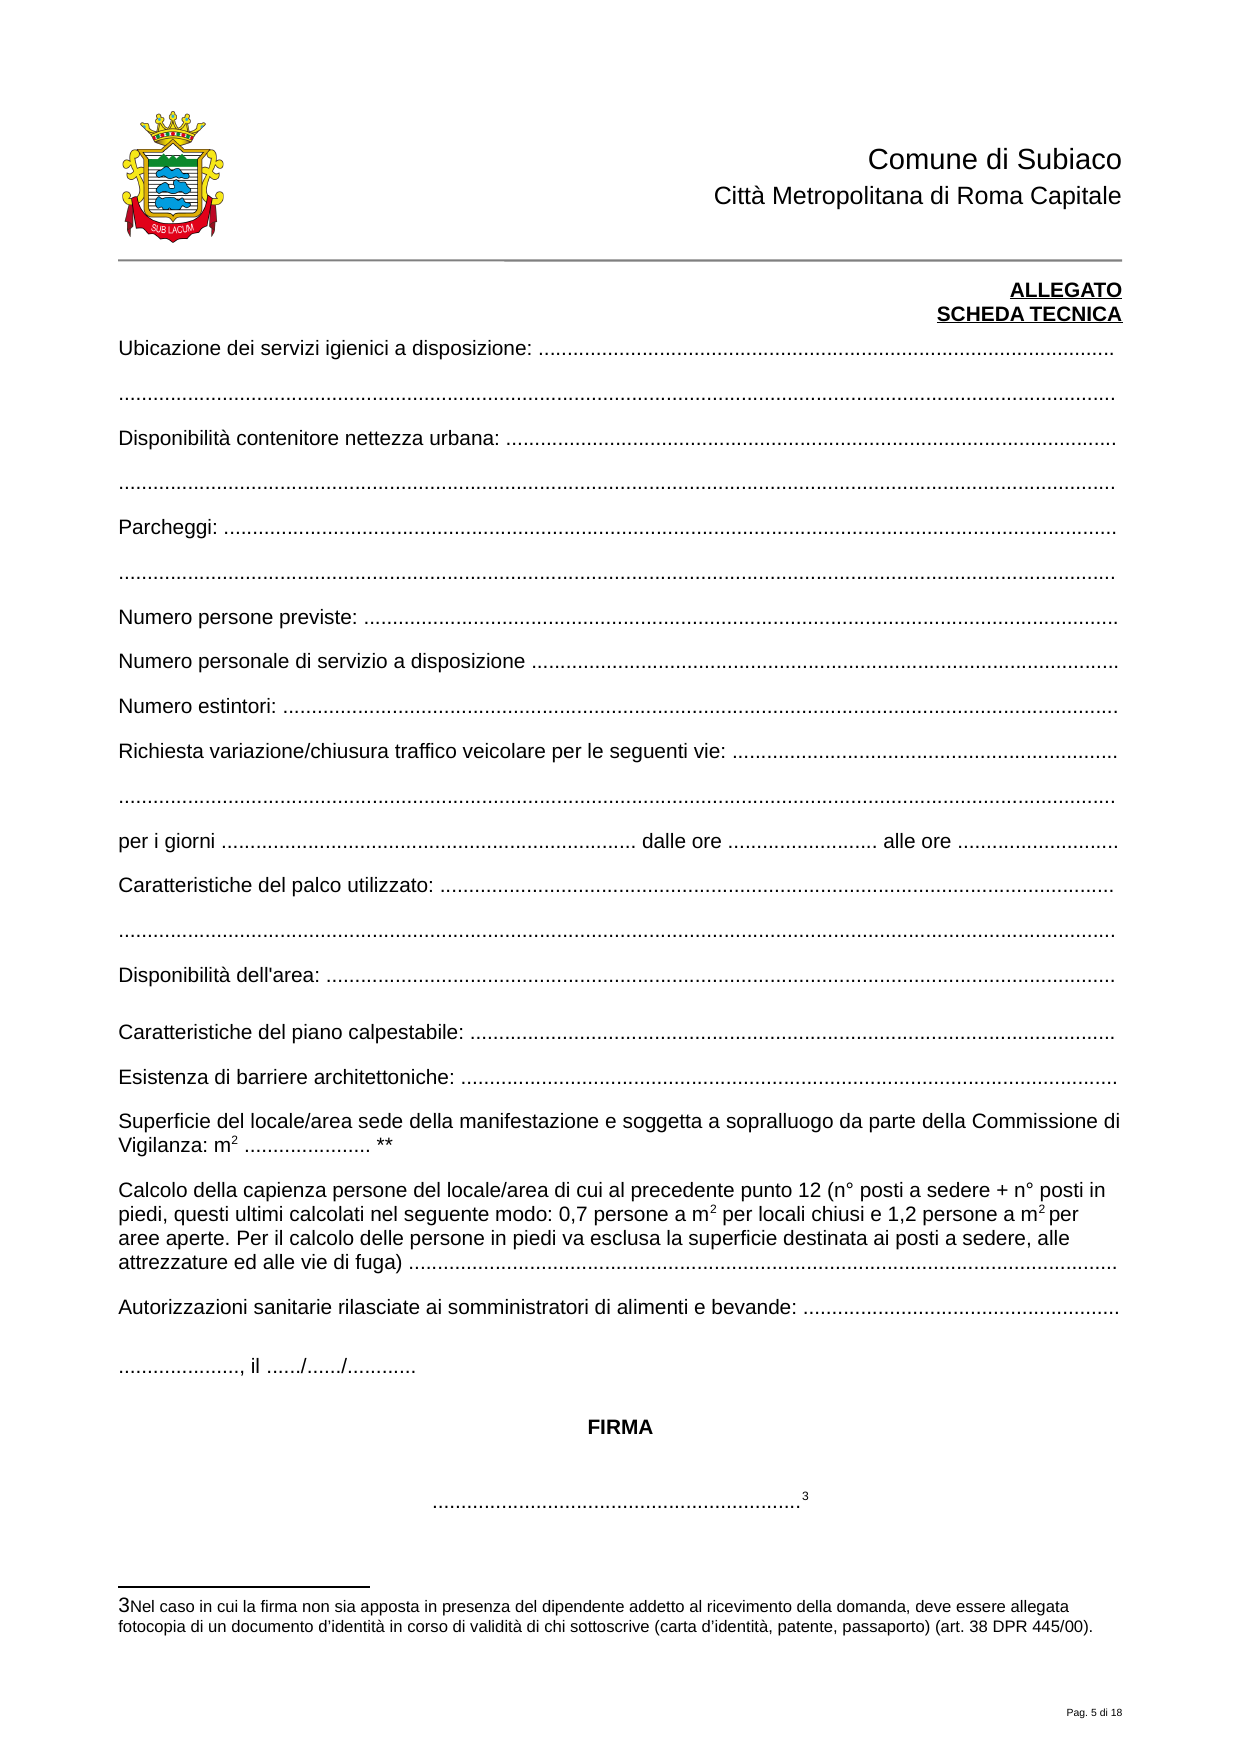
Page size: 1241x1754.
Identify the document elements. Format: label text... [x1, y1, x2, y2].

text Calcolo della capienza persone del locale/area di cui al precedente punto 12 (n° posti a sedere + n° posti in piedi, questi ultimi calcolati nel seguente modo: 0,7 persone a m2 per locali chiusi e 1,2 persone a m2 per aree aperte. Per il calcolo delle persone in piedi va esclusa la superficie destinata ai posti a sedere, alle attrezzature ed alle vie di fuga) ........................................................................................................................... [118, 1178, 1122, 1274]
text Esistenza di barriere architettoniche: .................................................................................................................. [118, 1064, 1122, 1088]
text Superficie del locale/area sede della manifestazione e soggetta a sopralluogo da parte della Commissione di Vigilanza: m2 ...................... ** [118, 1109, 1122, 1157]
text Nel caso in cui la firma non sia apposta in presenza del dipendente addetto al ricevimento della domanda, deve essere allegata fotocopia di un documento d’identità in corso di validità di chi sottoscrive (carta d’identità, patente, passaporto) (art. 38 DPR 445/00). [118, 1593, 1122, 1636]
text Disponibilità contenitore nettezza urbana: .......................................................................................................... [118, 425, 1122, 449]
text Ubicazione dei servizi igienici a disposizione: .................................................................................................... [118, 336, 1122, 360]
text Parcheggi: ........................................................................................................................................................... [118, 515, 1122, 539]
text Comune di Subiaco [224, 142, 1122, 176]
text FIRMA [118, 1415, 1122, 1439]
text Numero estintori: ................................................................................................................................................. [118, 694, 1122, 718]
text SCHEDA TECNICA [118, 301, 1122, 325]
text ALLEGATO [118, 277, 1122, 301]
text Autorizzazioni sanitarie rilasciate ai somministratori di alimenti e bevande: ....................................................... [118, 1295, 1122, 1319]
text Richiesta variazione/chiusura traffico veicolare per le seguenti vie: ................................................................... [118, 739, 1122, 763]
text Numero persone previste: ................................................................................................................................... [118, 604, 1122, 628]
text ............................................................................................................................................................................. [118, 784, 1122, 808]
text Disponibilità dell'area: ......................................................................................................................................... [118, 963, 1122, 987]
text ................................................................ [118, 1489, 1122, 1513]
picture [122, 111, 224, 243]
text Città Metropolitana di Roma Capitale [224, 181, 1122, 209]
text ............................................................................................................................................................................. [118, 470, 1122, 494]
text ....................., il ....../....../............ [118, 1353, 1122, 1377]
text Caratteristiche del piano calpestabile: ................................................................................................................ [118, 1020, 1122, 1044]
text ............................................................................................................................................................................. [118, 381, 1122, 404]
text Caratteristiche del palco utilizzato: ..................................................................................................................... [118, 873, 1122, 897]
text ............................................................................................................................................................................. [118, 918, 1122, 942]
text ............................................................................................................................................................................. [118, 560, 1122, 584]
text per i giorni ........................................................................ dalle ore .......................... alle ore ............................ [118, 828, 1122, 852]
text Numero personale di servizio a disposizione ...................................................................................................... [118, 649, 1122, 673]
